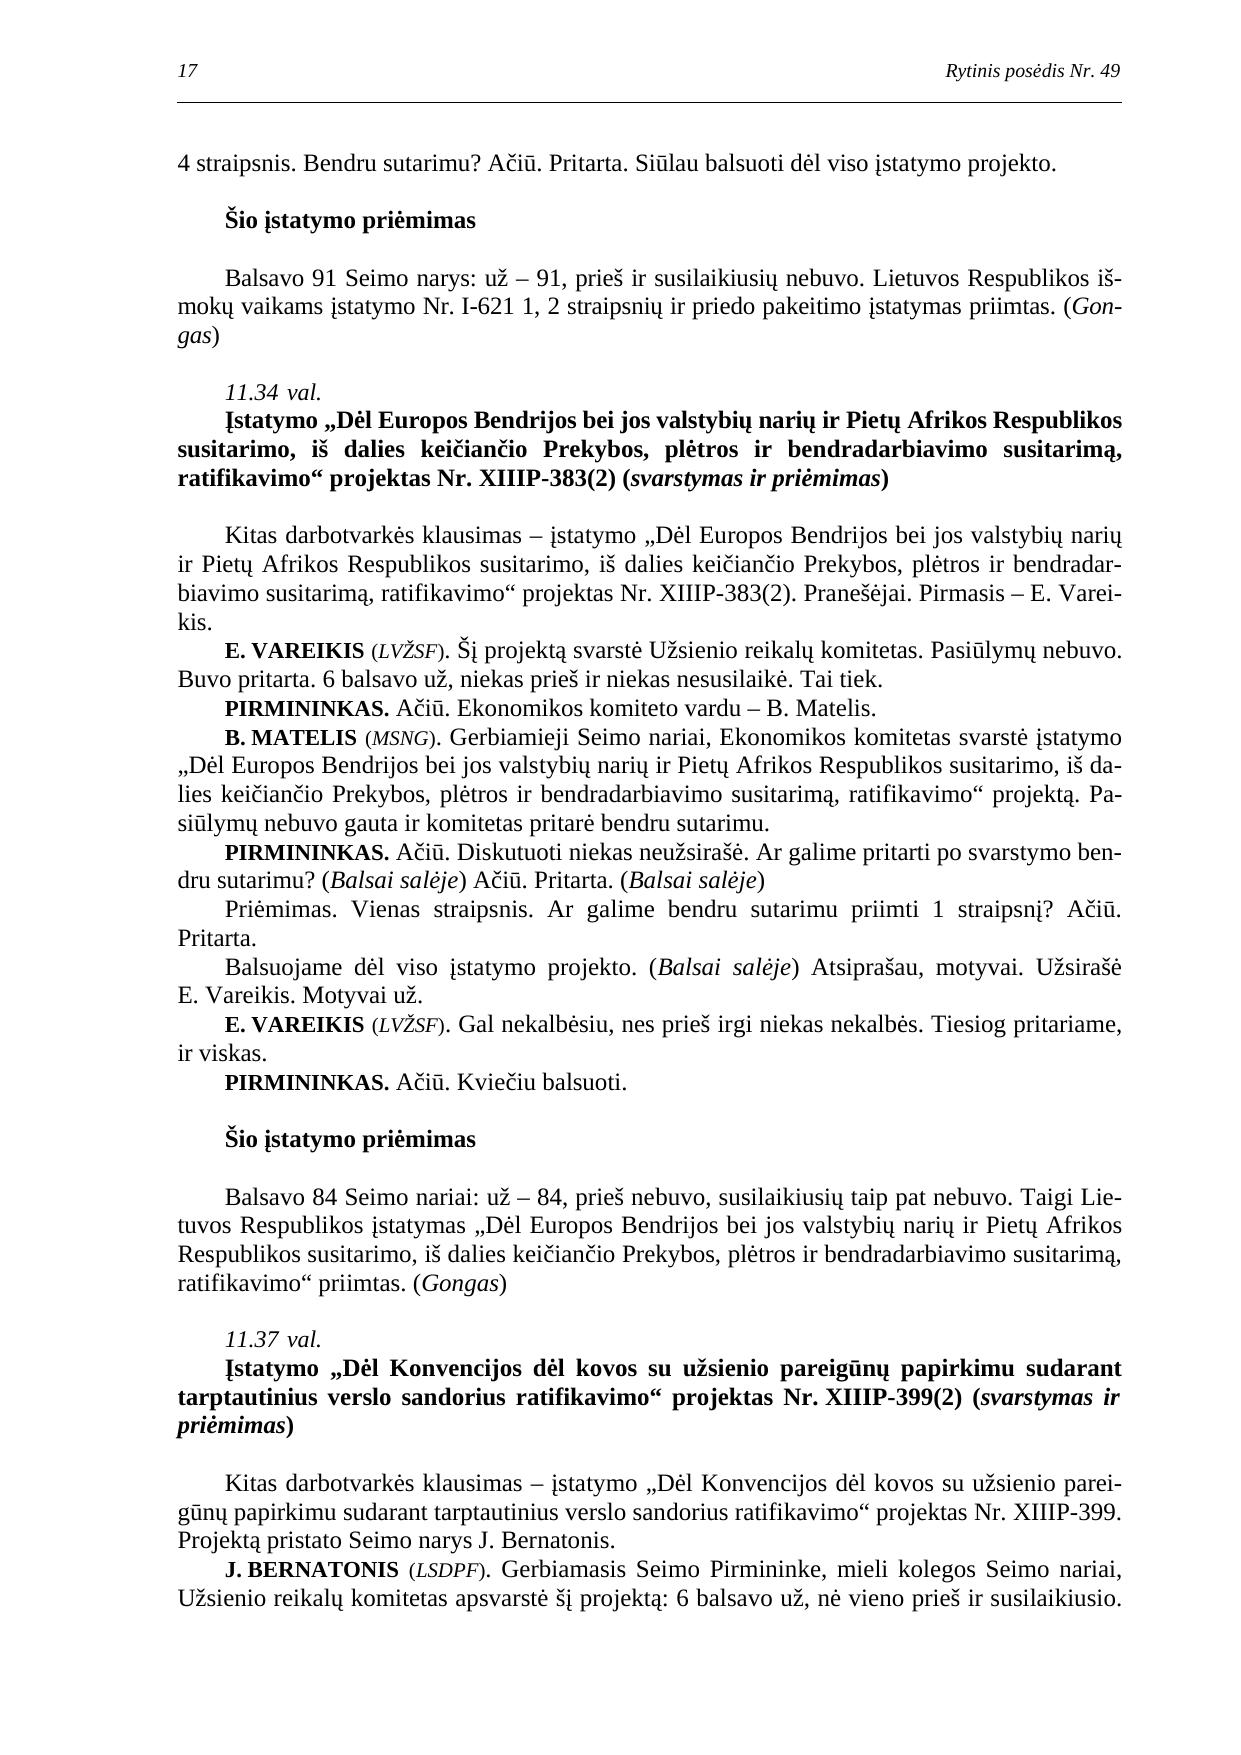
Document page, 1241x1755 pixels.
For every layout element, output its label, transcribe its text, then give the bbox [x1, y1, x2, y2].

text Bal­sa­vo 91 Sei­mo na­rys: už – 91, prieš ir su­si­lai­kiu­sių ne­bu­vo. Lie­tu­vos Res­pub­li­kos iš­mo­kų vai­kams įsta­ty­mo Nr. I-621 1, 2 straips­nių ir prie­do pa­kei­ti­mo įsta­ty­mas pri­im­tas. (Gon­gas) [177, 263, 1122, 349]
text B. MATELIS (MSNG). Ger­bia­mie­ji Sei­mo na­riai, Eko­no­mi­kos ko­mi­te­tas svars­tė įsta­ty­mo „Dėl Eu­ro­pos Ben­dri­jos bei jos vals­ty­bių na­rių ir Pie­tų Af­ri­kos Res­pub­li­kos su­si­ta­ri­mo, iš da­lies kei­čian­čio Pre­ky­bos, plėt­ros ir ben­dra­dar­bia­vi­mo su­si­ta­ri­mą, ra­ti­fi­ka­vi­mo“ pro­jek­tą. Pa­siū­ly­mų ne­bu­vo gau­ta ir ko­mi­te­tas pri­ta­rė ben­dru su­ta­ri­mu. [177, 722, 1122, 837]
text Bal­suo­ja­me dėl vi­so įsta­ty­mo pro­jek­to. (Bal­sai sa­lė­je) At­si­pra­šau, mo­ty­vai. Už­si­ra­šė E. Va­rei­kis. Mo­ty­vai už. [177, 952, 1122, 1009]
text 11.37 val. [224, 1325, 1122, 1353]
text E. VAREIKIS (LVŽSF). Šį pro­jek­tą svars­tė Už­sie­nio rei­ka­lų ko­mi­te­tas. Pa­siū­ly­mų ne­bu­vo. Bu­vo pri­tar­ta. 6 bal­sa­vo už, nie­kas prieš ir nie­kas ne­su­si­lai­kė. Tai tiek. [177, 635, 1122, 693]
text E. VAREIKIS (LVŽSF). Gal ne­kal­bė­siu, nes prieš ir­gi nie­kas ne­kal­bės. Tie­siog pri­ta­ria­me, ir vis­kas. [177, 1009, 1122, 1067]
text PIRMININKAS. Ačiū. Eko­no­mi­kos ko­mi­te­to var­du – B. Ma­te­lis. [177, 693, 1122, 722]
text 4 straips­nis. Ben­dru su­ta­ri­mu? Ačiū. Pri­tar­ta. Siū­lau bal­suo­ti dėl vi­so įsta­ty­mo pro­jek­to. [177, 148, 1122, 176]
text Įsta­ty­mo „Dėl Kon­ven­ci­jos dėl ko­vos su už­sie­nio pa­rei­gū­nų pa­pir­ki­mu su­da­rant tarp­tau­ti­nius ver­slo san­do­rius ra­ti­fi­ka­vi­mo“ pro­jek­tas Nr. XIIIP-399(2) (svars­ty­mas ir pri­ėmi­mas) [177, 1353, 1122, 1439]
text 11.34 val. [224, 378, 1122, 405]
text J. BERNATONIS (LSDPF). Ger­bia­ma­sis Sei­mo Pir­mi­nin­ke, mie­li ko­le­gos Sei­mo na­riai, Už­sie­nio rei­ka­lų ko­mi­te­tas ap­svars­tė šį pro­jek­tą: 6 bal­sa­vo už, nė vie­no prieš ir su­si­lai­kiu­sio. [177, 1554, 1122, 1612]
text Ki­tas dar­bo­tvarkės klau­si­mas – įsta­ty­mo „Dėl Kon­ven­ci­jos dėl ko­vos su už­sie­nio pa­rei­gū­nų pa­pir­ki­mu su­da­rant tarp­tau­ti­nius ver­slo san­do­rius ra­ti­fi­ka­vi­mo“ pro­jek­tas Nr. XIIIP-399. Pro­jek­tą pri­sta­to Sei­mo na­rys J. Ber­na­to­nis. [177, 1468, 1122, 1554]
text Šio įsta­ty­mo pri­ėmi­mas [177, 1124, 1122, 1153]
text Įsta­ty­mo „Dėl Eu­ro­pos Ben­dri­jos bei jos vals­ty­bių na­rių ir Pie­tų Af­ri­kos Res­pub­li­kos su­si­ta­ri­mo, iš da­lies kei­čian­čio Pre­ky­bos, plėt­ros ir ben­dra­dar­bia­vi­mo su­si­ta­ri­mą, ratifika­vi­mo“ pro­jek­tas Nr. XIIIP-383(2) (svars­ty­mas ir pri­ėmi­mas) [177, 405, 1122, 492]
text Šio įsta­ty­mo pri­ėmi­mas [177, 205, 1122, 234]
text PIRMININKAS. Ačiū. Dis­ku­tuo­ti nie­kas ne­už­si­ra­šė. Ar ga­li­me pri­tar­ti po svars­ty­mo ben­dru su­ta­ri­mu? (Bal­sai sa­lė­je) Ačiū. Pri­tar­ta. (Bal­sai sa­lė­je) [177, 837, 1122, 894]
text Bal­sa­vo 84 Sei­mo na­riai: už – 84, prieš ne­bu­vo, su­si­lai­kiu­sių taip pat ne­bu­vo. Tai­gi Lie­tu­vos Res­pub­li­kos įsta­ty­mas „Dėl Eu­ro­pos Ben­dri­jos bei jos vals­ty­bių na­rių ir Pie­tų Af­ri­kos Res­pub­li­kos su­si­ta­ri­mo, iš da­lies kei­čian­čio Pre­ky­bos, plėt­ros ir ben­dra­dar­bia­vi­mo su­si­ta­ri­mą, ra­ti­fi­ka­vi­mo“ pri­im­tas. (Gon­gas) [177, 1182, 1122, 1297]
text Ki­tas dar­bo­tvarkės klau­si­mas – įsta­ty­mo „Dėl Eu­ro­pos Ben­dri­jos bei jos vals­ty­bių na­rių ir Pie­tų Af­ri­kos Res­pub­li­kos su­si­ta­ri­mo, iš da­lies kei­čian­čio Pre­ky­bos, plėt­ros ir ben­dra­dar­bia­vi­mo su­si­ta­ri­mą, ra­ti­fi­ka­vi­mo“ pro­jek­tas Nr. XIIIP-383(2). Pra­ne­šė­jai. Pir­ma­sis – E. Va­rei­kis. [177, 520, 1122, 635]
text PIRMININKAS. Ačiū. Kvie­čiu bal­suo­ti. [177, 1067, 1122, 1095]
text Pri­ėmi­mas. Vie­nas straips­nis. Ar ga­li­me ben­dru su­ta­ri­mu pri­im­ti 1 straips­nį? Ačiū. Pritar­ta. [177, 894, 1122, 952]
